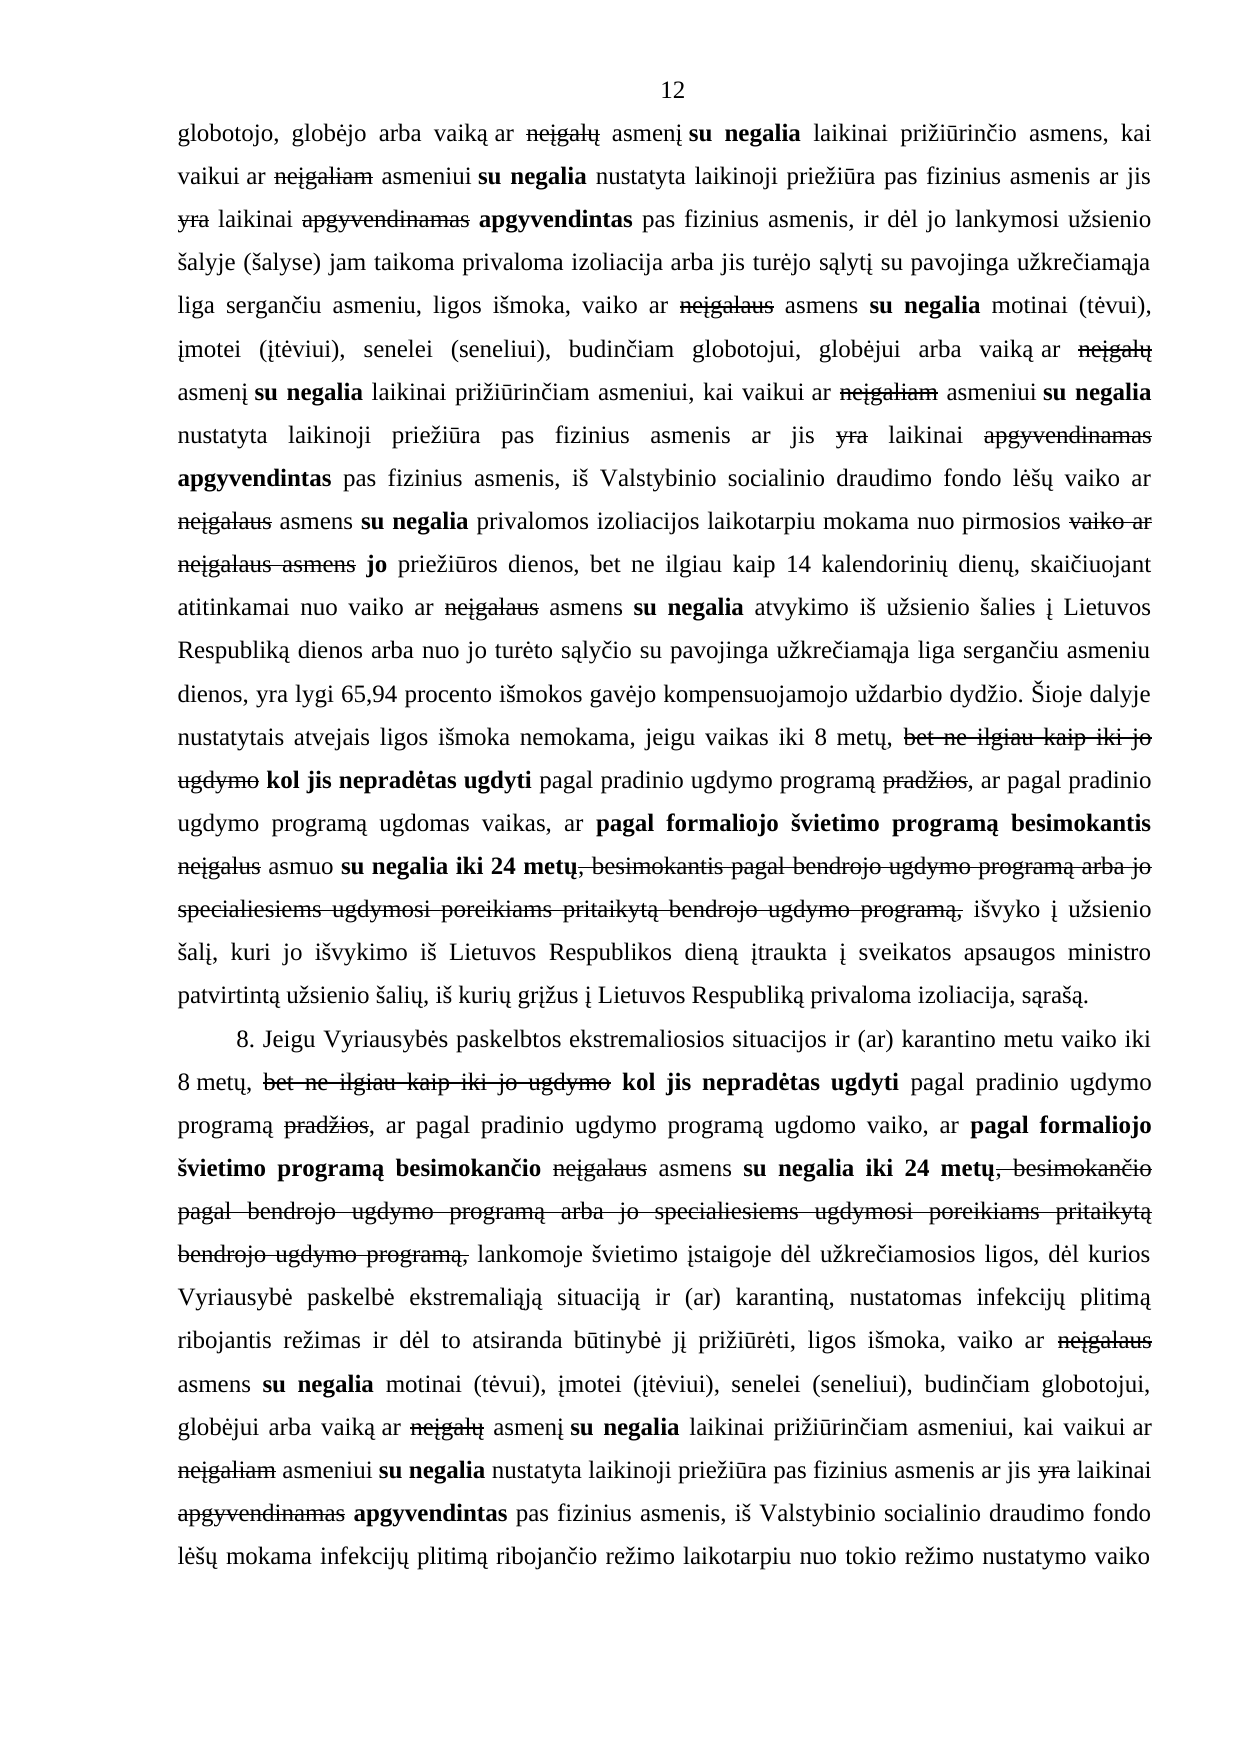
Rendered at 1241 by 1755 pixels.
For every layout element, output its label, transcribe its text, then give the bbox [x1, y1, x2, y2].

text 8. Jeigu Vyriausybės paskelbtos ekstremaliosios situacijos ir (ar) karantino metu vaiko iki 8 metų, bet ne ilgiau kaip iki jo ugdymo kol jis nepradėtas ugdyti pagal pradinio ugdymo programą pradžios, ar pagal pradinio ugdymo programą ugdomo vaiko, ar pagal formaliojo švietimo programą besimokančio neįgalaus asmens su negalia iki 24 metų, besimokančio pagal bendrojo ugdymo programą arba jo specialiesiems ugdymosi poreikiams pritaikytą bendrojo ugdymo programą, lankomoje švietimo įstaigoje dėl užkrečiamosios ligos, dėl kurios Vyriausybė paskelbė ekstremaliąją situaciją ir (ar) karantiną, nustatomas infekcijų plitimą ribojantis režimas ir dėl to atsiranda būtinybė jį prižiūrėti, ligos išmoka, vaiko ar neįgalaus asmens su negalia motinai (tėvui), įmotei (įtėviui), senelei (seneliui), budinčiam globotojui, globėjui arba vaiką ar neįgalų asmenį su negalia laikinai prižiūrinčiam asmeniui, kai vaikui ar neįgaliam asmeniui su negalia nustatyta laikinoji priežiūra pas fizinius asmenis ar jis yra laikinai apgyvendinamas apgyvendintas pas fizinius asmenis, iš Valstybinio socialinio draudimo fondo lėšų mokama infekcijų plitimą ribojančio režimo laikotarpiu nuo tokio režimo nustatymo vaiko ar neįgalaus asmens su negalia lankomoje švietimo įstaigoje dienos, yra lygi 65,94 procento išmokos gavėjo kompensuojamojo uždarbio dydžio. [177, 1024, 1152, 1212]
text 8. Jeigu Vyriausybės paskelbtos ekstremaliosios situacijos ir (ar) karantino metu vaiko iki 8 metų, bet ne ilgiau kaip iki jo ugdymo kol jis nepradėtas ugdyti pagal pradinio ugdymo programą pradžios, ar pagal pradinio ugdymo programą ugdomo vaiko, ar pagal formaliojo švietimo programą besimokančio neįgalaus asmens su negalia iki 24 metų, besimokančio pagal bendrojo ugdymo programą arba jo specialiesiems ugdymosi poreikiams pritaikytą bendrojo ugdymo programą, lankomoje švietimo įstaigoje dėl užkrečiamosios ligos, dėl kurios Vyriausybė paskelbė ekstremaliąją situaciją ir (ar) karantiną, nustatomas infekcijų plitimą ribojantis režimas ir dėl to atsiranda būtinybė jį prižiūrėti, ligos išmoka, vaiko ar neįgalaus asmens su negalia motinai (tėvui), įmotei (įtėviui), senelei (seneliui), budinčiam globotojui, globėjui arba vaiką ar neįgalų asmenį su negalia laikinai prižiūrinčiam asmeniui, kai vaikui ar neįgaliam asmeniui su negalia nustatyta laikinoji priežiūra pas fizinius asmenis ar jis yra laikinai apgyvendinamas apgyvendintas pas fizinius asmenis, iš Valstybinio socialinio draudimo fondo lėšų mokama infekcijų plitimą ribojančio režimo laikotarpiu nuo tokio režimo nustatymo vaiko ar neįgalaus asmens su negalia lankomoje švietimo įstaigoje dienos, yra lygi 65,94 procento išmokos gavėjo kompensuojamojo uždarbio dydžio. [177, 1213, 1152, 1570]
text globotojo, globėjo arba vaiką ar neįgalų asmenį su negalia laikinai prižiūrinčio asmens, kai vaikui ar neįgaliam asmeniui su negalia nustatyta laikinoji priežiūra pas fizinius asmenis ar jis yra laikinai apgyvendinamas apgyvendintas pas fizinius asmenis, ir dėl jo lankymosi užsienio šalyje (šalyse) jam taikoma privaloma izoliacija arba jis turėjo sąlytį su pavojinga užkrečiamąja liga sergančiu asmeniu, ligos išmoka, vaiko ar neįgalaus asmens su negalia motinai (tėvui), įmotei (įtėviui), senelei (seneliui), budinčiam globotojui, globėjui arba vaiką ar neįgalų asmenį su negalia laikinai prižiūrinčiam asmeniui, kai vaikui ar neįgaliam asmeniui su negalia nustatyta laikinoji priežiūra pas fizinius asmenis ar jis yra laikinai apgyvendinamas apgyvendintas pas fizinius asmenis, iš Valstybinio socialinio draudimo fondo lėšų vaiko ar neįgalaus asmens su negalia privalomos izoliacijos laikotarpiu mokama nuo pirmosios vaiko ar neįgalaus asmens jo priežiūros dienos, bet ne ilgiau kaip 14 kalendorinių dienų, skaičiuojant atitinkamai nuo vaiko ar neįgalaus asmens su negalia atvykimo iš užsienio šalies į Lietuvos Respubliką dienos arba nuo jo turėto sąlyčio su pavojinga užkrečiamąja liga sergančiu asmeniu dienos, yra lygi 65,94 procento išmokos gavėjo kompensuojamojo uždarbio dydžio. Šioje dalyje nustatytais atvejais ligos išmoka nemokama, jeigu vaikas iki 8 metų, bet ne ilgiau kaip iki jo ugdymo kol jis nepradėtas ugdyti pagal pradinio ugdymo programą pradžios, ar pagal pradinio ugdymo programą ugdomas vaikas, ar pagal formaliojo švietimo programą besimokantis neįgalus asmuo su negalia iki 24 metų, besimokantis pagal bendrojo ugdymo programą arba jo specialiesiems ugdymosi poreikiams pritaikytą bendrojo ugdymo programą, išvyko į užsienio šalį, kuri jo išvykimo iš Lietuvos Respublikos dieną įtraukta į sveikatos apsaugos ministro patvirtintą užsienio šalių, iš kurių grįžus į Lietuvos Respubliką privaloma izoliacija, sąrašą. [177, 118, 1152, 1009]
